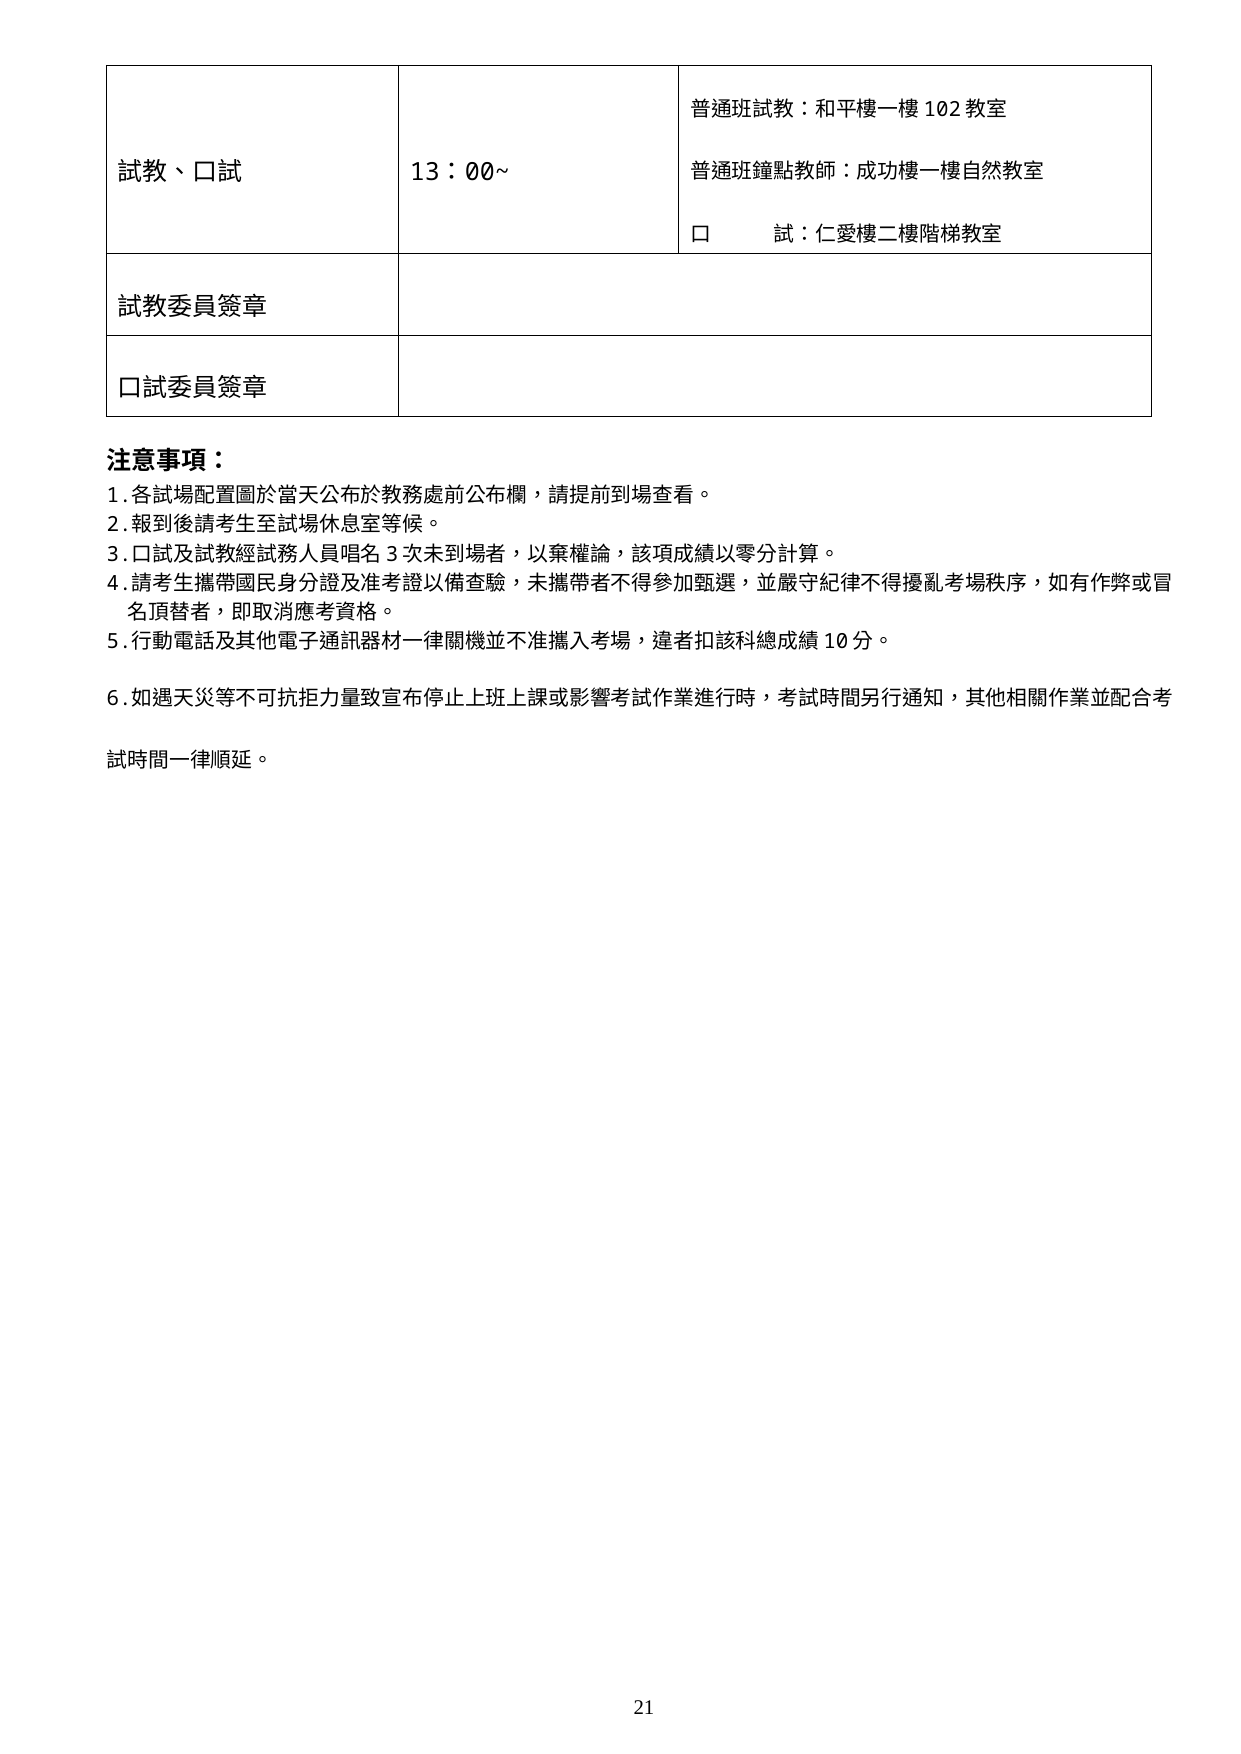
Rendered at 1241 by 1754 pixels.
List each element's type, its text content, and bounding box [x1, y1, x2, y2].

text 2.報到後請考生至試場休息室等候。 [106, 508, 1181, 538]
table_cell 13：00~ [399, 66, 678, 253]
text 6.如遇天災等不可抗拒力量致宣布停止上班上課或影響考試作業進行時，考試時間另行通知，其他相關作業並配合考試時間一律順延。 [106, 654, 1181, 779]
text 5.行動電話及其他電子通訊器材一律關機並不准攜入考場，違者扣該科總成績10分。 [106, 625, 1181, 654]
table_cell 試教委員簽章 [107, 254, 398, 334]
table_cell [399, 254, 1151, 334]
table_cell 普通班試教：和平樓一樓102教室 普通班鐘點教師：成功樓一樓自然教室 口 試：仁愛樓二樓階梯教室 [679, 66, 1151, 253]
table_cell 口試委員簽章 [107, 336, 398, 416]
text 注意事項： [106, 417, 1181, 479]
text 4.請考生攜帶國民身分證及准考證以備查驗，未攜帶者不得參加甄選，並嚴守紀律不得擾亂考場秩序，如有作弊或冒名頂替者，即取消應考資格。 [106, 567, 1181, 625]
text 3.口試及試教經試務人員唱名3次未到場者，以棄權論，該項成績以零分計算。 [106, 538, 1181, 567]
table_cell [399, 336, 1151, 416]
text 1.各試場配置圖於當天公布於教務處前公布欄，請提前到場查看。 [106, 479, 1181, 508]
table_cell 試教、口試 [107, 66, 398, 253]
